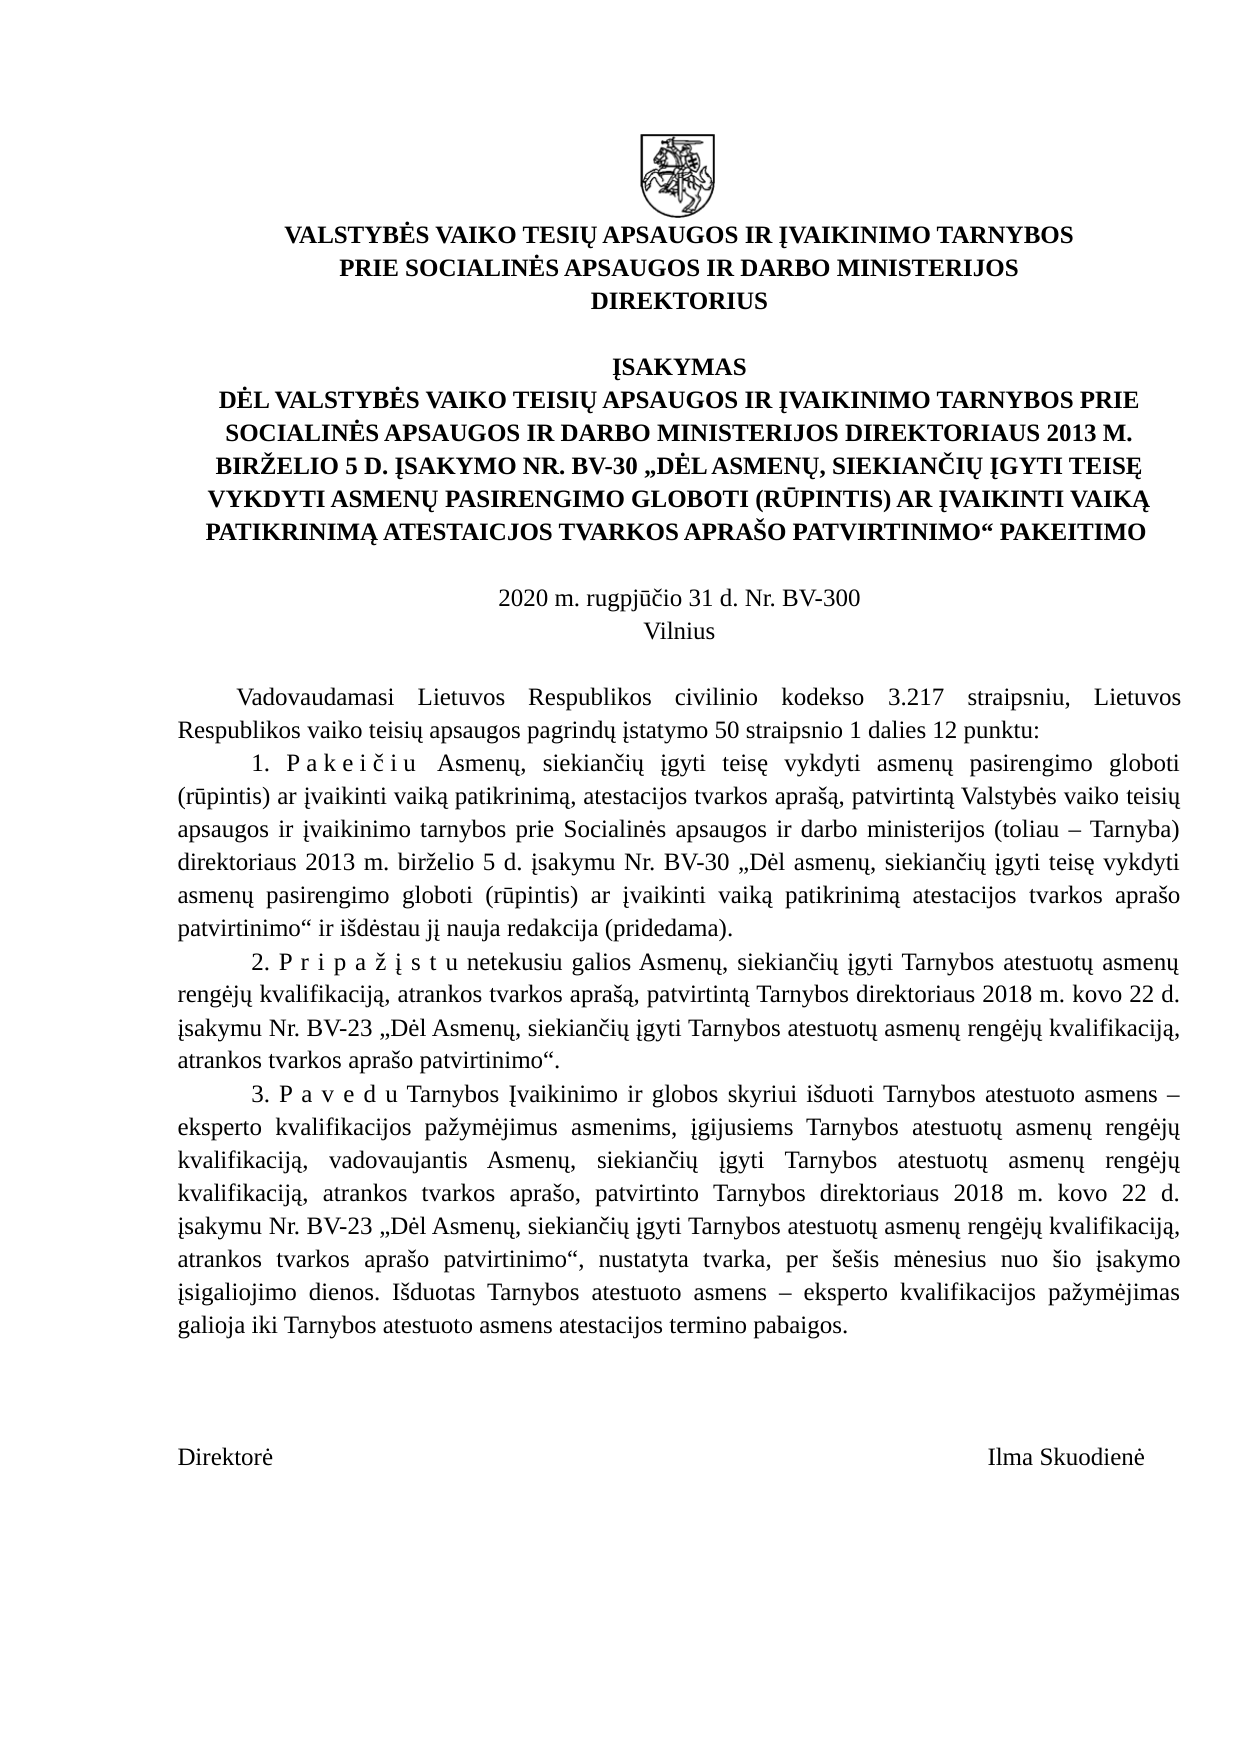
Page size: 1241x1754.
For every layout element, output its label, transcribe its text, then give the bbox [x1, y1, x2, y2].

text DIREKTORIUS [177, 286, 1181, 315]
text PRIE SOCIALINĖS APSAUGOS IR DARBO MINISTERIJOS [177, 253, 1181, 282]
text Vadovaudamasi Lietuvos Respublikos civilinio kodekso 3.217 straipsniu, Lietuvos Respublikos vaiko teisių apsaugos pagrindų įstatymo 50 straipsnio 1 dalies 12 punktu: [177, 682, 1181, 744]
text 2020 m. rugpjūčio 31 d. Nr. BV-300 [177, 583, 1181, 612]
text ĮSAKYMAS [177, 352, 1181, 381]
text VALSTYBĖS VAIKO TESIŲ APSAUGOS IR ĮVAIKINIMO TARNYBOS [177, 220, 1181, 249]
text Direktorė Ilma Skuodienė [177, 1442, 1181, 1471]
text 3. P a v e d u Tarnybos Įvaikinimo ir globos skyriui išduoti Tarnybos atestuoto asmens – eksperto kvalifikacijos pažymėjimus asmenims, įgijusiems Tarnybos atestuotų asmenų rengėjų kvalifikaciją, vadovaujantis Asmenų, siekiančių įgyti Tarnybos atestuotų asmenų rengėjų kvalifikaciją, atrankos tvarkos aprašo, patvirtinto Tarnybos direktoriaus 2018 m. kovo 22 d. įsakymu Nr. BV-23 „Dėl Asmenų, siekiančių įgyti Tarnybos atestuotų asmenų rengėjų kvalifikaciją, atrankos tvarkos aprašo patvirtinimo“, nustatyta tvarka, per šešis mėnesius nuo šio įsakymo įsigaliojimo dienos. Išduotas Tarnybos atestuoto asmens – eksperto kvalifikacijos pažymėjimas galioja iki Tarnybos atestuoto asmens atestacijos termino pabaigos. [177, 1079, 1181, 1338]
text Vilnius [177, 616, 1181, 645]
text 1. Pakeičiu Asmenų, siekiančių įgyti teisę vykdyti asmenų pasirengimo globoti (rūpintis) ar įvaikinti vaiką patikrinimą, atestacijos tvarkos aprašą, patvirtintą Valstybės vaiko teisių apsaugos ir įvaikinimo tarnybos prie Socialinės apsaugos ir darbo ministerijos (toliau – Tarnyba) direktoriaus 2013 m. birželio 5 d. įsakymu Nr. BV-30 „Dėl asmenų, siekiančių įgyti teisę vykdyti asmenų pasirengimo globoti (rūpintis) ar įvaikinti vaiką patikrinimą atestacijos tvarkos aprašo patvirtinimo“ ir išdėstau jį nauja redakcija (pridedama). [177, 748, 1181, 942]
text Dėl valstybės vaiko teisių apsaugos ir įvaikinimo tarnybos prie socialinės apsaugos ir darbo ministerijos direktoriaus 2013 m. birželio 5 d. įsakymo Nr. BV-30 „Dėl asmenų, siekiančių įgyti teisę vykdyti asmenų pasirengimo globoti (rūpintis) ar įvaikinti vaiką patikrinimą atestaicjos tvarkos aprašo patvirtinimo“ pakeitimo [177, 385, 1181, 546]
text 2. P r i p a ž į s t u netekusiu galios Asmenų, siekiančių įgyti Tarnybos atestuotų asmenų rengėjų kvalifikaciją, atrankos tvarkos aprašą, patvirtintą Tarnybos direktoriaus 2018 m. kovo 22 d. įsakymu Nr. BV-23 „Dėl Asmenų, siekiančių įgyti Tarnybos atestuotų asmenų rengėjų kvalifikaciją, atrankos tvarkos aprašo patvirtinimo“. [177, 947, 1181, 1074]
